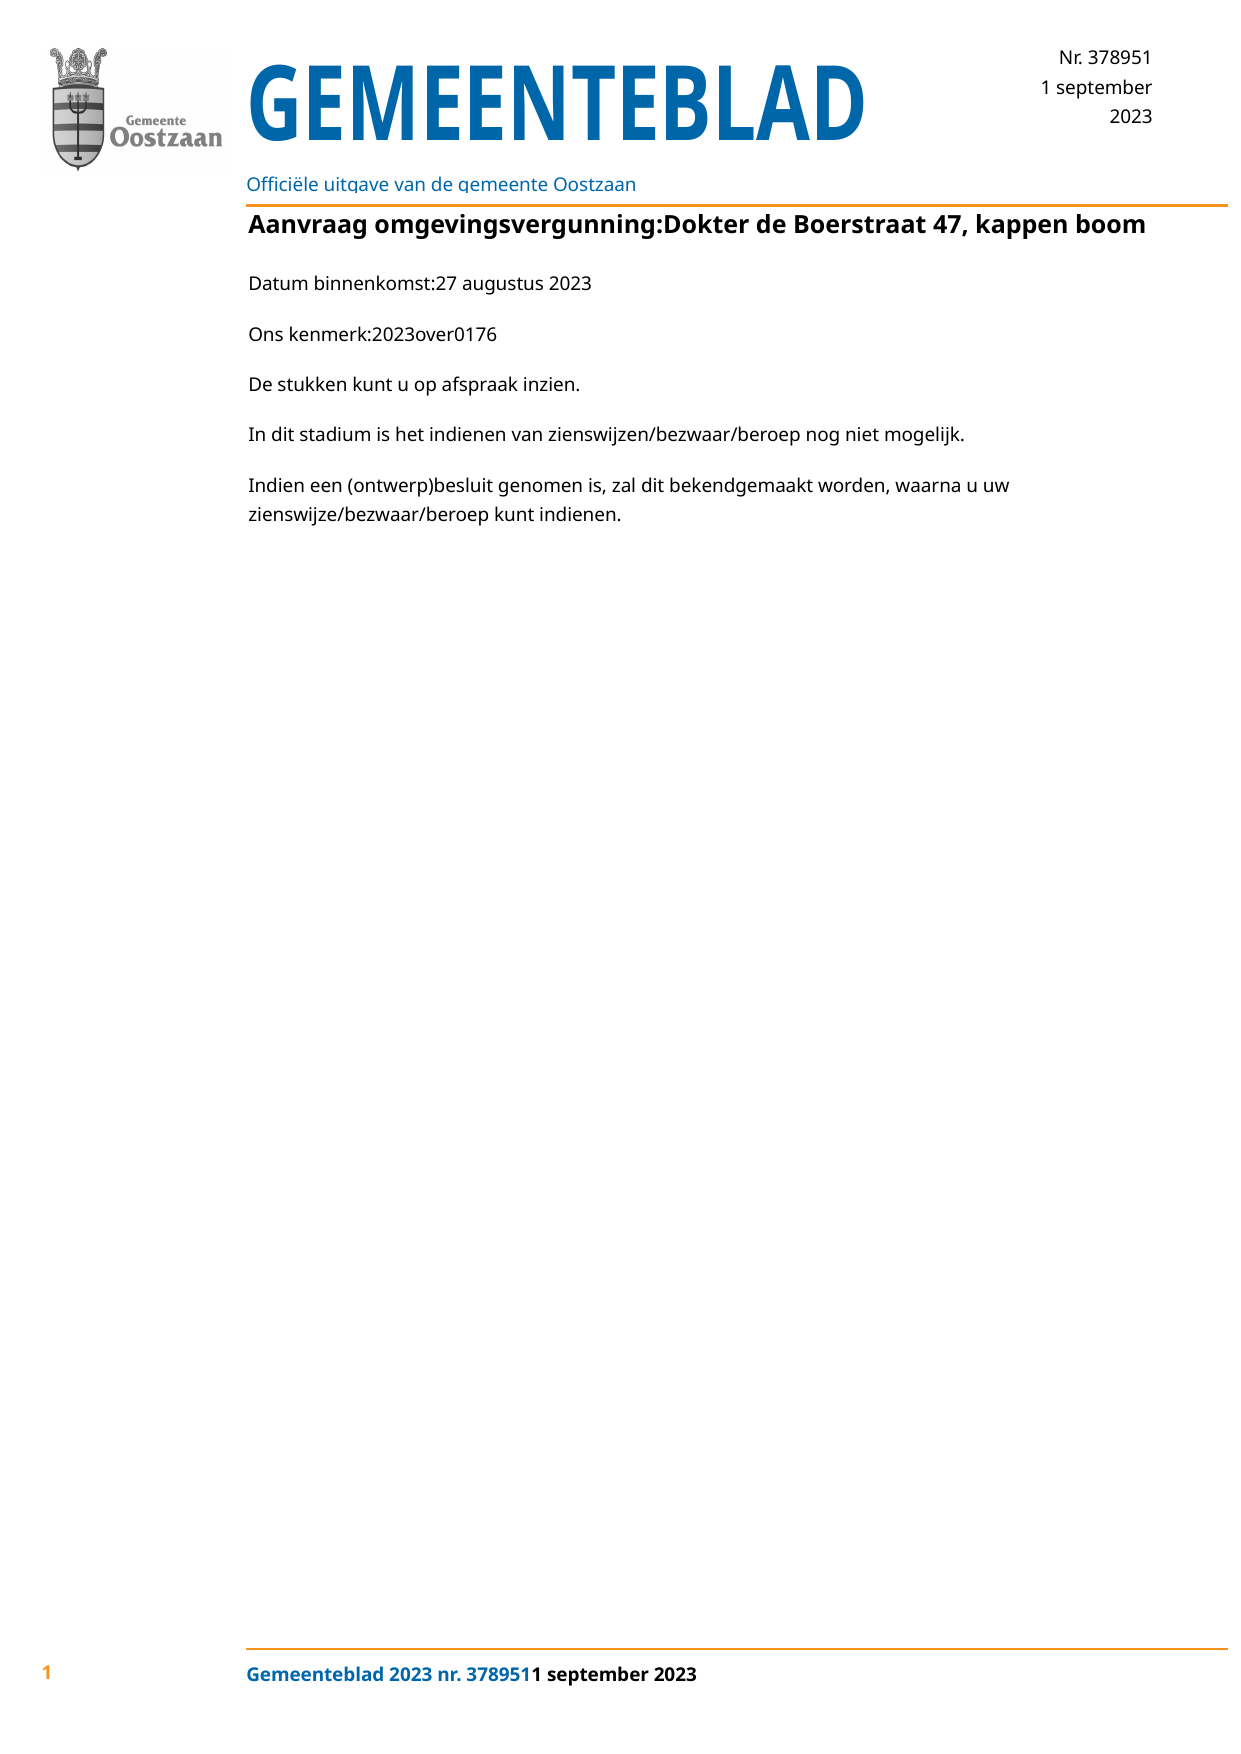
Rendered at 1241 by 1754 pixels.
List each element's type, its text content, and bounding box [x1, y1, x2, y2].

picture [41, 47, 231, 172]
text Datum binnenkomst:27 augustus 2023 [248, 270, 1152, 296]
text In dit stadium is het indienen van zienswijzen/bezwaar/beroep nog niet mogelijk. [248, 422, 1152, 447]
text Indien een (ontwerp)besluit genomen is, zal dit bekendgemaakt worden, waarna u uw zienswijze/bezwaar/beroep kunt indienen. [248, 472, 1152, 527]
text Ons kenmerk:2023over0176 [248, 321, 1152, 346]
text De stukken kunt u op afspraak inzien. [248, 371, 1152, 397]
text Aanvraag omgevingsvergunning:Dokter de Boerstraat 47, kappen boom [248, 207, 1152, 241]
